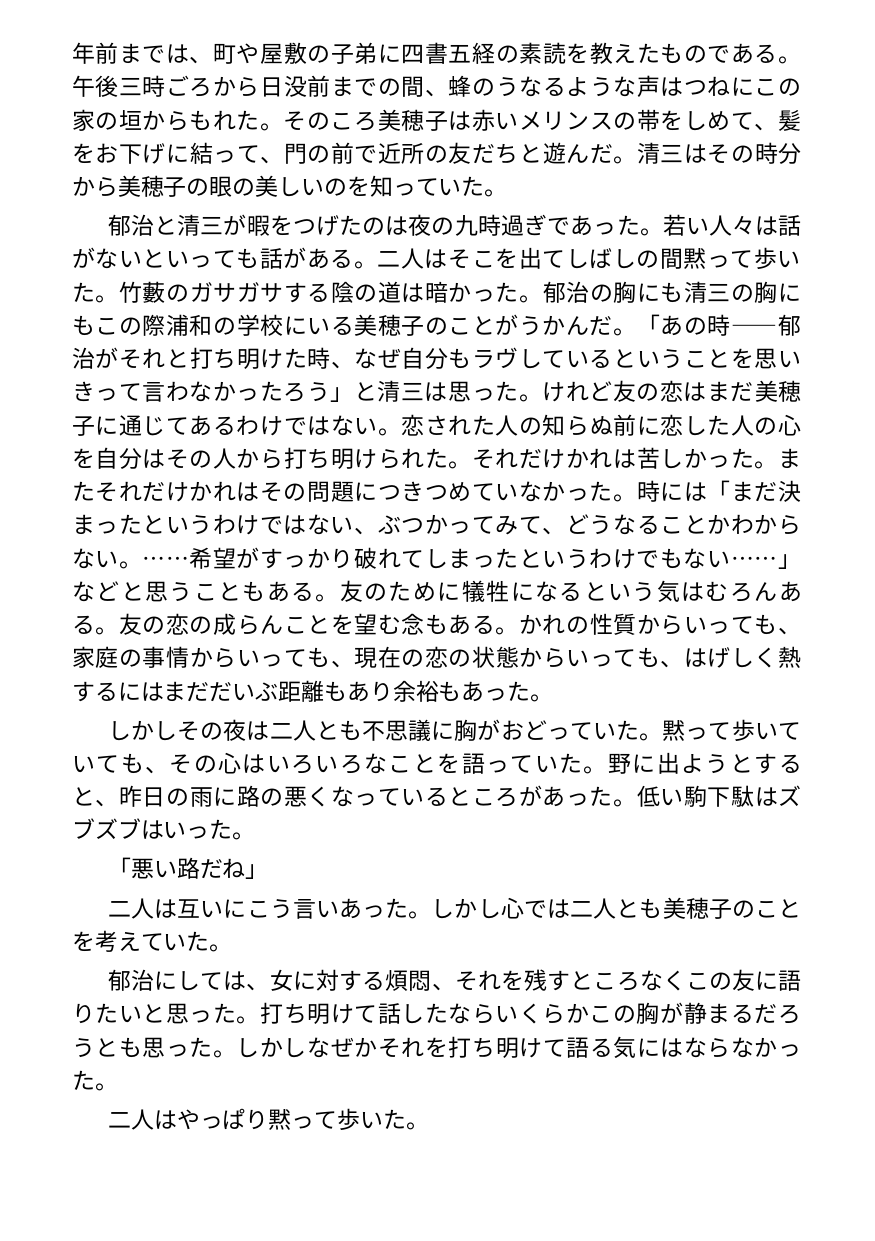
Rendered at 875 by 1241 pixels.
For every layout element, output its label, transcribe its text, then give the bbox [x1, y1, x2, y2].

text 郁治にしては、女に対する煩悶、それを残すところなくこの友に語りたいと思った。打ち明けて話したならいくらかこの胸が静まるだろうとも思った。しかしなぜかそれを打ち明けて語る気にはならなかった。 [72, 963, 802, 1096]
text しかしその夜は二人とも不思議に胸がおどっていた。黙って歩いていても、その心はいろいろなことを語っていた。野に出ようとすると、昨日の雨に路の悪くなっているところがあった。低い駒下駄はズブズブはいった。 [72, 712, 802, 845]
text 年前までは、町や屋敷の子弟に四書五経の素読を教えたものである。午後三時ごろから日没前までの間、蜂のうなるような声はつねにこの家の垣からもれた。そのころ美穂子は赤いメリンスの帯をしめて、髪をお下げに結って、門の前で近所の友だちと遊んだ。清三はその時分から美穂子の眼の美しいのを知っていた。 [72, 36, 802, 202]
text 郁治と清三が暇をつげたのは夜の九時過ぎであった。若い人々は話がないといっても話がある。二人はそこを出てしばしの間黙って歩いた。竹藪のガサガサする陰の道は暗かった。郁治の胸にも清三の胸にもこの際浦和の学校にいる美穂子のことがうかんだ。「あの時――郁治がそれと打ち明けた時、なぜ自分もラヴしているということを思いきって言わなかったろう」と清三は思った。けれど友の恋はまだ美穂子に通じてあるわけではない。恋された人の知らぬ前に恋した人の心を自分はその人から打ち明けられた。それだけかれは苦しかった。またそれだけかれはその問題につきつめていなかった。時には「まだ決まったというわけではない、ぶつかってみて、どうなることかわからない。……希望がすっかり破れてしまったというわけでもない……」などと思うこともある。友のために犠牲になるという気はむろんある。友の恋の成らんことを望む念もある。かれの性質からいっても、家庭の事情からいっても、現在の恋の状態からいっても、はげしく熱するにはまだだいぶ距離もあり余裕もあった。 [72, 208, 802, 707]
text 二人はやっぱり黙って歩いた。 [72, 1102, 802, 1135]
text 「悪い路だね」 [72, 851, 802, 884]
text 二人は互いにこう言いあった。しかし心では二人とも美穂子のことを考えていた。 [72, 891, 802, 957]
